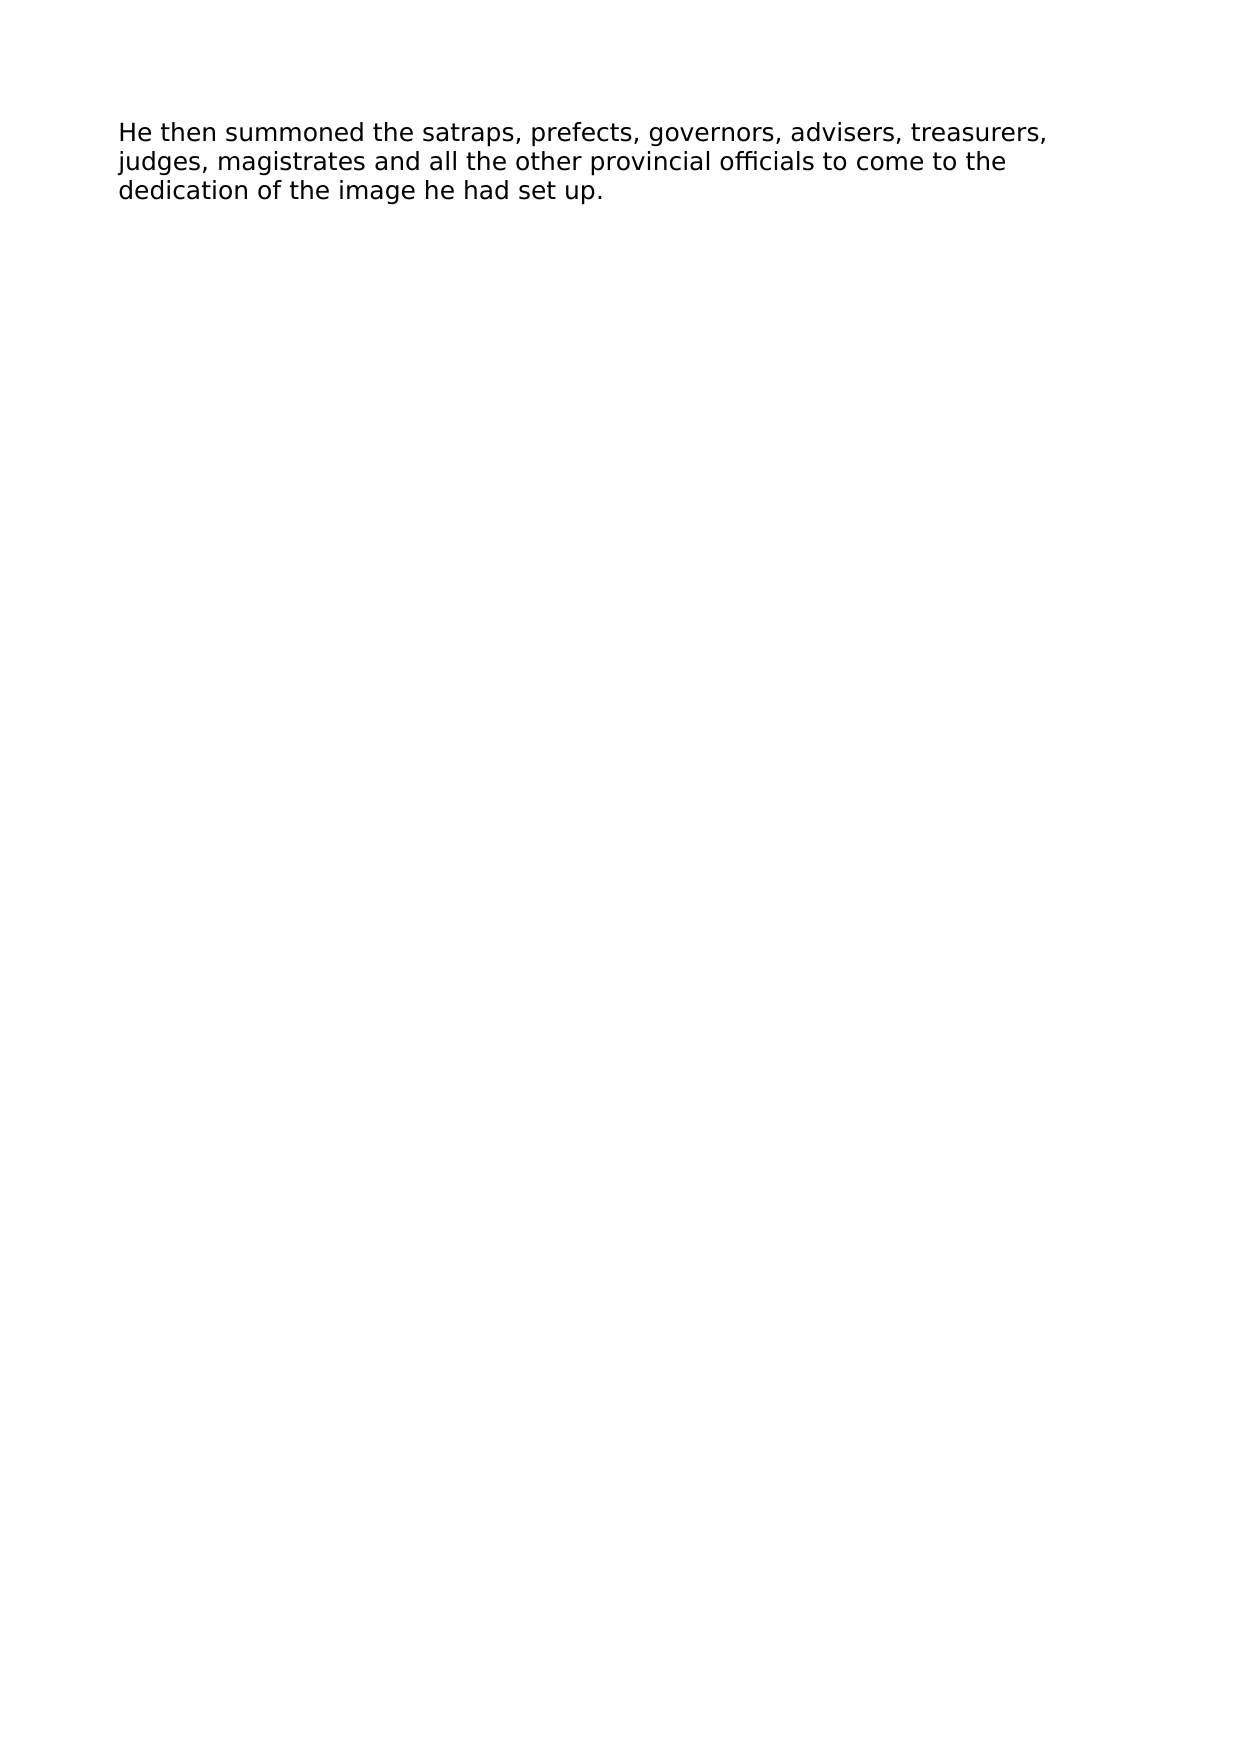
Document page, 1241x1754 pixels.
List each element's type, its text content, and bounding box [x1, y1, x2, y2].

text He then summoned the satraps, prefects, governors, advisers, treasurers, judges, magistrates and all the other provincial officials to come to the dedication of the image he had set up. [118, 118, 1122, 206]
